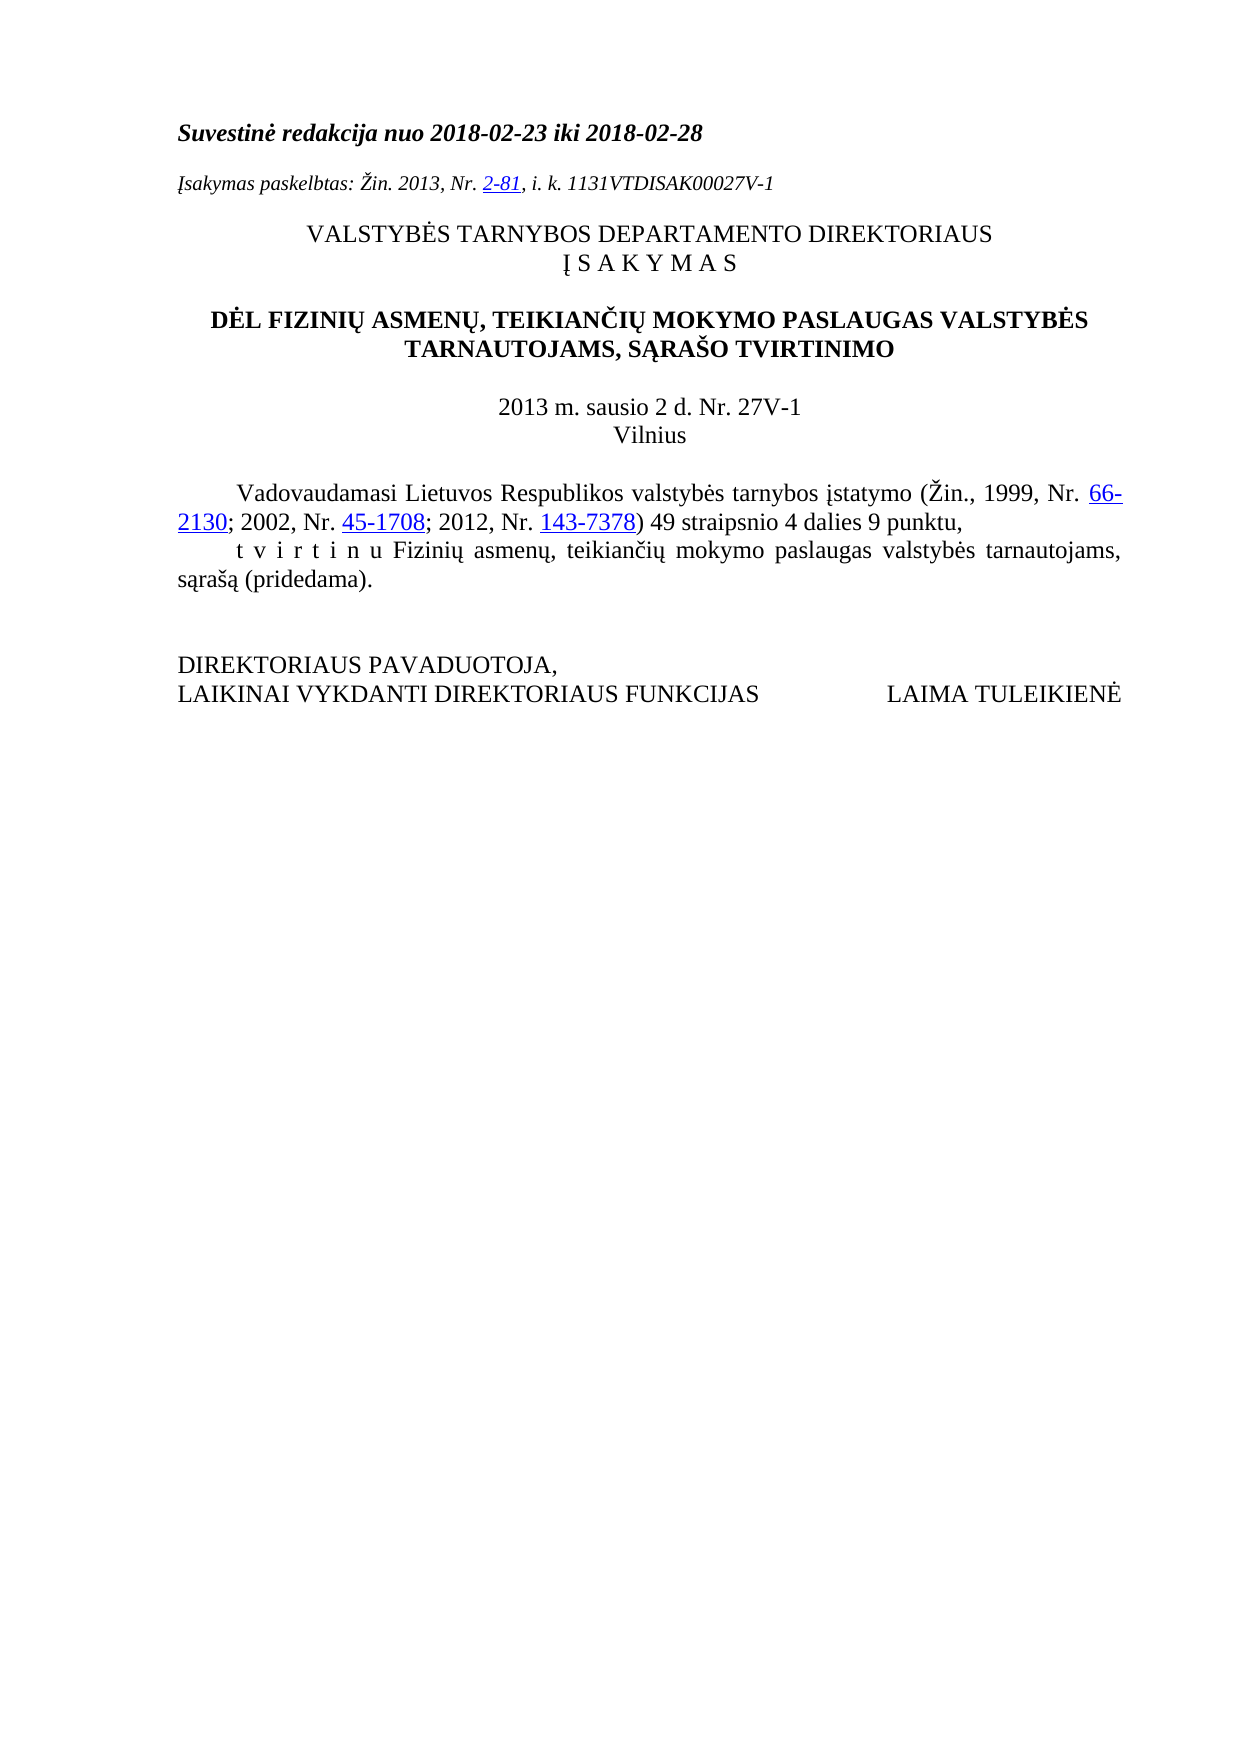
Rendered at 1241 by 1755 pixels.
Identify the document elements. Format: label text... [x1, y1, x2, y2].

text VALSTYBĖS TARNYBOS DEPARTAMENTO DIREKTORIAUS [177, 219, 1122, 248]
text Vadovaudamasi Lietuvos Respublikos valstybės tarnybos įstatymo (Žin., 1999, Nr. 66-2130; 2002, Nr. 45-1708; 2012, Nr. 143-7378) 49 straipsnio 4 dalies 9 punktu, [177, 478, 1122, 535]
text Direktoriaus pavaduotoja, [177, 650, 1122, 679]
text laikinai vykdanti direktoriaus funkcijas Laima Tuleikienė [177, 679, 1122, 708]
text t v i r t i n u Fizinių asmenų, teikiančių mokymo paslaugas valstybės tarnautojams, sąrašą (pridedama). [177, 535, 1122, 593]
text Į S A K Y M A S [177, 248, 1122, 277]
text Suvestinė redakcija nuo 2018-02-23 iki 2018-02-28 [177, 118, 1122, 147]
text DĖL FIZINIŲ ASMENŲ, TEIKIANČIŲ MOKYMO PASLAUGAS VALSTYBĖS TARNAUTOJAMS, SĄRAŠO TVIRTINIMO [177, 305, 1122, 363]
text 2013 m. sausio 2 d. Nr. 27V-1 [177, 392, 1122, 420]
text Įsakymas paskelbtas: Žin. 2013, Nr. 2-81, i. k. 1131VTDISAK00027V-1 [177, 171, 1122, 195]
text Vilnius [177, 420, 1122, 449]
